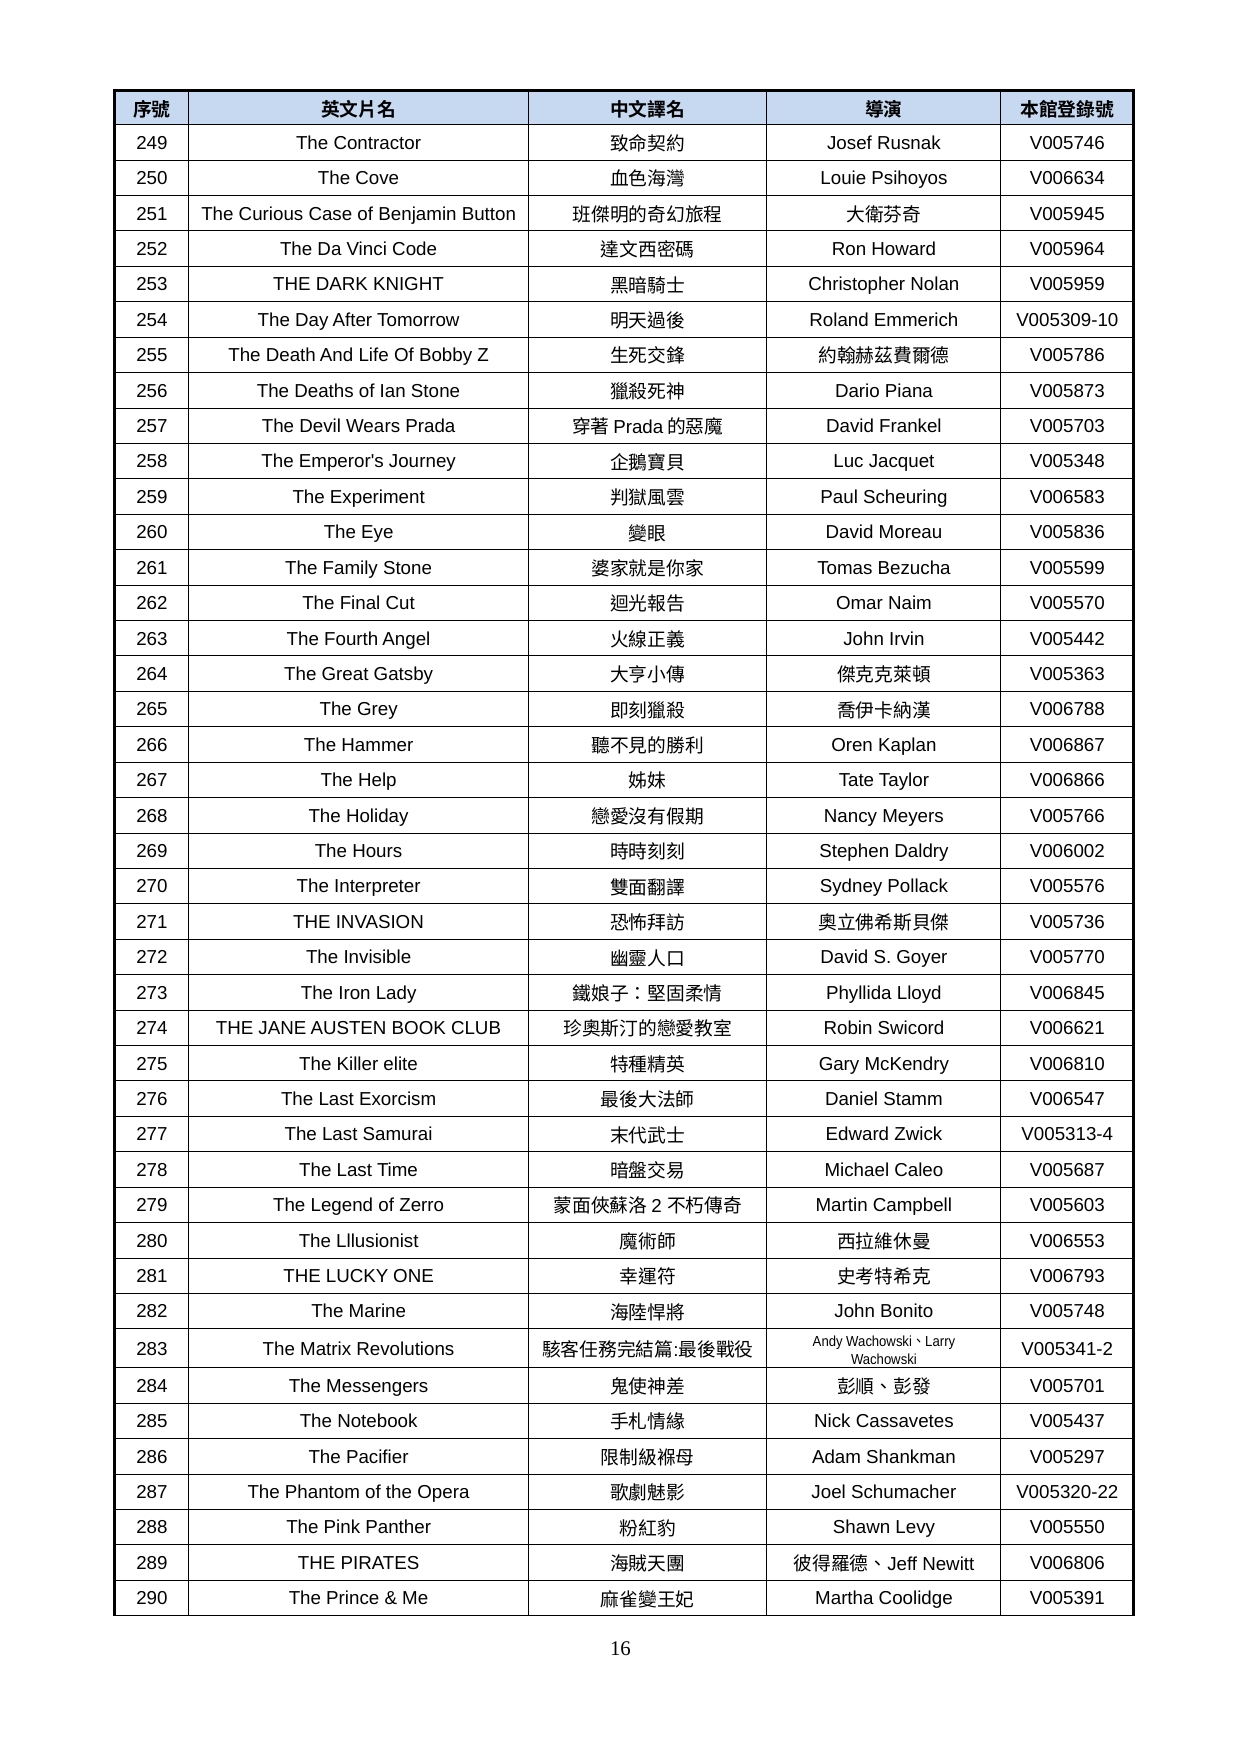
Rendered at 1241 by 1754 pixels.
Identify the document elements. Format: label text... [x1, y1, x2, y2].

table_cell 280 [116, 1223, 188, 1257]
table_cell 288 [116, 1510, 188, 1544]
table_cell 史考特希克 [767, 1259, 1000, 1293]
table_cell The Messengers [189, 1368, 528, 1403]
table_cell 281 [116, 1259, 188, 1293]
table_cell V005836 [1001, 515, 1132, 549]
table_cell V005959 [1001, 267, 1132, 301]
table_cell 259 [116, 479, 188, 514]
table_cell 鐵娘子：堅固柔情 [529, 975, 766, 1009]
table_header 中文譯名 [529, 92, 766, 124]
table_cell V005550 [1001, 1510, 1132, 1544]
table_cell 生死交鋒 [529, 338, 766, 372]
table_cell 約翰赫茲費爾德 [767, 338, 1000, 372]
table_cell 271 [116, 904, 188, 939]
table_cell 判獄風雲 [529, 479, 766, 514]
table_cell The Marine [189, 1294, 528, 1328]
table_cell V005770 [1001, 940, 1132, 974]
table_cell 戀愛沒有假期 [529, 798, 766, 832]
table_cell The Devil Wears Prada [189, 409, 528, 443]
table_cell The Holiday [189, 798, 528, 832]
table_cell 鬼使神差 [529, 1368, 766, 1403]
table_cell The Deaths of Ian Stone [189, 373, 528, 407]
table_cell Ron Howard [767, 231, 1000, 266]
table_cell The Da Vinci Code [189, 231, 528, 266]
table_cell 喬伊卡納漢 [767, 692, 1000, 726]
table_cell 255 [116, 338, 188, 372]
table_cell 獵殺死神 [529, 373, 766, 407]
table_cell 264 [116, 656, 188, 691]
table_cell The Last Time [189, 1152, 528, 1187]
table_cell 姊妹 [529, 763, 766, 797]
table_cell The Interpreter [189, 869, 528, 903]
table_cell V006845 [1001, 975, 1132, 1009]
table_cell V005313-4 [1001, 1117, 1132, 1151]
table_cell V005736 [1001, 904, 1132, 939]
table_cell Stephen Daldry [767, 834, 1000, 868]
table_cell 海陸悍將 [529, 1294, 766, 1328]
table_cell 258 [116, 444, 188, 478]
table_cell 287 [116, 1475, 188, 1509]
table_cell Dario Piana [767, 373, 1000, 407]
table_cell 即刻獵殺 [529, 692, 766, 726]
table_cell 254 [116, 302, 188, 337]
table_cell The Matrix Revolutions [189, 1329, 528, 1367]
table_cell David S. Goyer [767, 940, 1000, 974]
table_cell V005599 [1001, 550, 1132, 584]
table_cell Andy Wachowski、Larry Wachowski [767, 1329, 1000, 1367]
table_cell 聽不見的勝利 [529, 727, 766, 762]
table_cell V006002 [1001, 834, 1132, 868]
table_cell The Family Stone [189, 550, 528, 584]
table_cell Louie Psihoyos [767, 161, 1000, 195]
table_cell 血色海灣 [529, 161, 766, 195]
table_cell 263 [116, 621, 188, 655]
table_cell The Lllusionist [189, 1223, 528, 1257]
table_cell V006788 [1001, 692, 1132, 726]
table_cell Martin Campbell [767, 1188, 1000, 1222]
table_cell V005576 [1001, 869, 1132, 903]
table_cell The Killer elite [189, 1046, 528, 1080]
table_cell 西拉維休曼 [767, 1223, 1000, 1257]
table_cell V005297 [1001, 1439, 1132, 1473]
table_cell 幽靈人口 [529, 940, 766, 974]
table_cell V006547 [1001, 1081, 1132, 1116]
table_cell 穿著Prada的惡魔 [529, 409, 766, 443]
table_cell Adam Shankman [767, 1439, 1000, 1473]
table_header 英文片名 [189, 92, 528, 124]
table_cell Nick Cassavetes [767, 1404, 1000, 1438]
table_cell The Hammer [189, 727, 528, 762]
table_cell 290 [116, 1581, 188, 1615]
table_cell The Iron Lady [189, 975, 528, 1009]
table_cell Joel Schumacher [767, 1475, 1000, 1509]
table_cell The Help [189, 763, 528, 797]
table_cell 迴光報告 [529, 586, 766, 620]
table_cell The Great Gatsby [189, 656, 528, 691]
table_cell 265 [116, 692, 188, 726]
table_cell The Legend of Zerro [189, 1188, 528, 1222]
table_cell 魔術師 [529, 1223, 766, 1257]
table_cell 253 [116, 267, 188, 301]
table_cell 海賊天團 [529, 1545, 766, 1580]
table_cell 傑克克萊頓 [767, 656, 1000, 691]
table_cell 270 [116, 869, 188, 903]
table_cell V005320-22 [1001, 1475, 1132, 1509]
table_cell 末代武士 [529, 1117, 766, 1151]
table_cell The Emperor's Journey [189, 444, 528, 478]
table_cell V005348 [1001, 444, 1132, 478]
table_cell 268 [116, 798, 188, 832]
table_cell 269 [116, 834, 188, 868]
table_cell Omar Naim [767, 586, 1000, 620]
table_cell V005873 [1001, 373, 1132, 407]
table_cell 257 [116, 409, 188, 443]
table_cell 奧立佛希斯貝傑 [767, 904, 1000, 939]
table_cell 283 [116, 1329, 188, 1367]
table_cell V006583 [1001, 479, 1132, 514]
table_cell 279 [116, 1188, 188, 1222]
table_cell V005703 [1001, 409, 1132, 443]
table_cell Daniel Stamm [767, 1081, 1000, 1116]
table_cell 267 [116, 763, 188, 797]
table_cell 班傑明的奇幻旅程 [529, 196, 766, 230]
table_cell Gary McKendry [767, 1046, 1000, 1080]
table_cell The Grey [189, 692, 528, 726]
table_cell 277 [116, 1117, 188, 1151]
table_cell John Irvin [767, 621, 1000, 655]
table_cell 雙面翻譯 [529, 869, 766, 903]
table_cell The Pacifier [189, 1439, 528, 1473]
table_cell The Notebook [189, 1404, 528, 1438]
table_cell V006634 [1001, 161, 1132, 195]
table_cell 276 [116, 1081, 188, 1116]
table_cell THE DARK KNIGHT [189, 267, 528, 301]
table_cell 限制級褓母 [529, 1439, 766, 1473]
table_cell 駭客任務完結篇:最後戰役 [529, 1329, 766, 1367]
table_cell 289 [116, 1545, 188, 1580]
table_cell 284 [116, 1368, 188, 1403]
table_cell 274 [116, 1011, 188, 1045]
table_cell 285 [116, 1404, 188, 1438]
table_cell 260 [116, 515, 188, 549]
table_cell David Frankel [767, 409, 1000, 443]
table_cell V006553 [1001, 1223, 1132, 1257]
table_cell Christopher Nolan [767, 267, 1000, 301]
table_cell The Hours [189, 834, 528, 868]
table_cell 最後大法師 [529, 1081, 766, 1116]
table_cell 大衛芬奇 [767, 196, 1000, 230]
table_cell The Last Samurai [189, 1117, 528, 1151]
table_cell 286 [116, 1439, 188, 1473]
table_cell The Experiment [189, 479, 528, 514]
table_cell Martha Coolidge [767, 1581, 1000, 1615]
table_cell The Day After Tomorrow [189, 302, 528, 337]
table_cell V005945 [1001, 196, 1132, 230]
table_cell V005748 [1001, 1294, 1132, 1328]
table_cell THE LUCKY ONE [189, 1259, 528, 1293]
table_cell 火線正義 [529, 621, 766, 655]
table_cell 249 [116, 125, 188, 159]
table_cell V006793 [1001, 1259, 1132, 1293]
table_cell V005766 [1001, 798, 1132, 832]
table_cell The Cove [189, 161, 528, 195]
table_cell 恐怖拜訪 [529, 904, 766, 939]
table_cell 明天過後 [529, 302, 766, 337]
table_cell Luc Jacquet [767, 444, 1000, 478]
table_cell Oren Kaplan [767, 727, 1000, 762]
table_cell V005341-2 [1001, 1329, 1132, 1367]
table_cell V005363 [1001, 656, 1132, 691]
table_cell Roland Emmerich [767, 302, 1000, 337]
table_header 本館登錄號 [1001, 92, 1132, 124]
table_cell V005786 [1001, 338, 1132, 372]
table_cell V005687 [1001, 1152, 1132, 1187]
table_cell The Invisible [189, 940, 528, 974]
table_cell V005437 [1001, 1404, 1132, 1438]
table_cell Edward Zwick [767, 1117, 1000, 1151]
table_cell 企鵝寶貝 [529, 444, 766, 478]
table_cell The Last Exorcism [189, 1081, 528, 1116]
table_cell Paul Scheuring [767, 479, 1000, 514]
table_cell Tate Taylor [767, 763, 1000, 797]
table_cell 麻雀變王妃 [529, 1581, 766, 1615]
table_cell 251 [116, 196, 188, 230]
table_cell 275 [116, 1046, 188, 1080]
table_cell 時時刻刻 [529, 834, 766, 868]
table_cell Sydney Pollack [767, 869, 1000, 903]
table_cell 變眼 [529, 515, 766, 549]
table_cell THE JANE AUSTEN BOOK CLUB [189, 1011, 528, 1045]
table_cell V006810 [1001, 1046, 1132, 1080]
table_cell 282 [116, 1294, 188, 1328]
table_cell 幸運符 [529, 1259, 766, 1293]
table_cell 266 [116, 727, 188, 762]
table_cell 262 [116, 586, 188, 620]
table_cell 暗盤交易 [529, 1152, 766, 1187]
table_cell 彭順、彭發 [767, 1368, 1000, 1403]
table_cell 272 [116, 940, 188, 974]
table_cell V006621 [1001, 1011, 1132, 1045]
table_cell The Curious Case of Benjamin Button [189, 196, 528, 230]
table_cell 婆家就是你家 [529, 550, 766, 584]
table_cell V005603 [1001, 1188, 1132, 1222]
table_cell V005570 [1001, 586, 1132, 620]
table_cell The Final Cut [189, 586, 528, 620]
table_cell 261 [116, 550, 188, 584]
table_header 序號 [116, 92, 188, 124]
table_cell The Fourth Angel [189, 621, 528, 655]
table_header 導演 [767, 92, 1000, 124]
table_cell Phyllida Lloyd [767, 975, 1000, 1009]
table_cell V006806 [1001, 1545, 1132, 1580]
table_cell V006867 [1001, 727, 1132, 762]
table_cell V005964 [1001, 231, 1132, 266]
table_cell The Death And Life Of Bobby Z [189, 338, 528, 372]
table_cell V005442 [1001, 621, 1132, 655]
table_cell Shawn Levy [767, 1510, 1000, 1544]
table_cell V005701 [1001, 1368, 1132, 1403]
table_cell Nancy Meyers [767, 798, 1000, 832]
table_cell 達文西密碼 [529, 231, 766, 266]
table_cell V005391 [1001, 1581, 1132, 1615]
table_cell 252 [116, 231, 188, 266]
table_cell 273 [116, 975, 188, 1009]
table_cell 彼得羅德、Jeff Newitt [767, 1545, 1000, 1580]
table_cell Robin Swicord [767, 1011, 1000, 1045]
table_cell The Phantom of the Opera [189, 1475, 528, 1509]
table_cell 250 [116, 161, 188, 195]
table_cell Michael Caleo [767, 1152, 1000, 1187]
table_cell Tomas Bezucha [767, 550, 1000, 584]
table_cell The Eye [189, 515, 528, 549]
table_cell 歌劇魅影 [529, 1475, 766, 1509]
table_cell Josef Rusnak [767, 125, 1000, 159]
table_cell 278 [116, 1152, 188, 1187]
table_cell 蒙面俠蘇洛 2 不朽傳奇 [529, 1188, 766, 1222]
table_cell 手札情緣 [529, 1404, 766, 1438]
table_cell David Moreau [767, 515, 1000, 549]
table_cell John Bonito [767, 1294, 1000, 1328]
table_cell 珍奧斯汀的戀愛教室 [529, 1011, 766, 1045]
table_cell V006866 [1001, 763, 1132, 797]
table_cell THE PIRATES [189, 1545, 528, 1580]
table_cell V005746 [1001, 125, 1132, 159]
table_cell 特種精英 [529, 1046, 766, 1080]
table_cell 致命契約 [529, 125, 766, 159]
table_cell THE INVASION [189, 904, 528, 939]
table_cell 粉紅豹 [529, 1510, 766, 1544]
table_cell 黑暗騎士 [529, 267, 766, 301]
table_cell The Contractor [189, 125, 528, 159]
table_cell The Prince & Me [189, 1581, 528, 1615]
table_cell 256 [116, 373, 188, 407]
table_cell The Pink Panther [189, 1510, 528, 1544]
table_cell 大亨小傳 [529, 656, 766, 691]
table_cell V005309-10 [1001, 302, 1132, 337]
